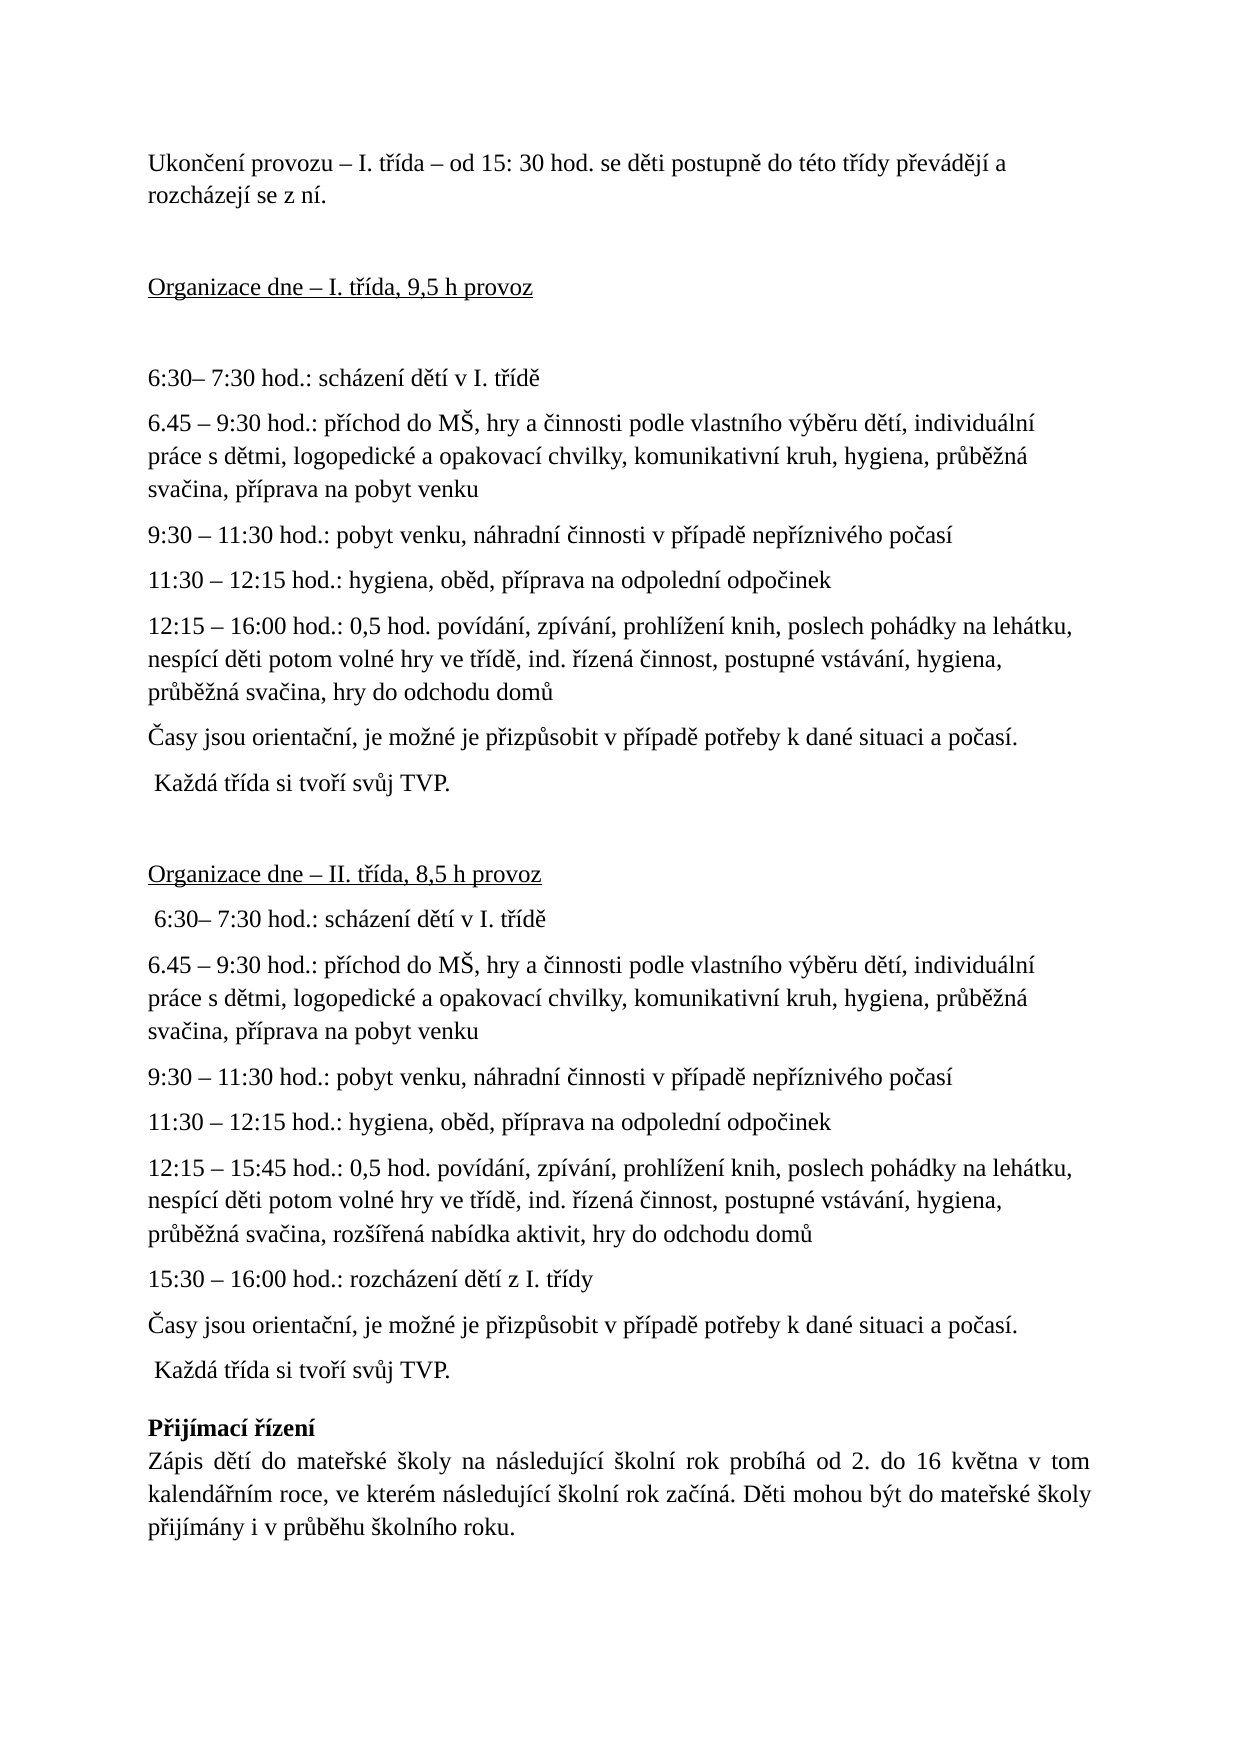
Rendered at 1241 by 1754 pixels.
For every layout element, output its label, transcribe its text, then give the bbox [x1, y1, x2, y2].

text 6.45 – 9:30 hod.: příchod do MŠ, hry a činnosti podle vlastního výběru dětí, individuální práce s dětmi, logopedické a opakovací chvilky, komunikativní kruh, hygiena, průběžná svačina, příprava na pobyt venku [148, 408, 1093, 503]
text Zápis dětí do mateřské školy na následující školní rok probíhá od 2. do 16 května v tom kalendářním roce, ve kterém následující školní rok začíná. Děti mohou být do mateřské školy přijímány i v průběhu školního roku. [148, 1446, 1093, 1541]
text 12:15 – 16:00 hod.: 0,5 hod. povídání, zpívání, prohlížení knih, poslech pohádky na lehátku, nespící děti potom volné hry ve třídě, ind. řízená činnost, postupné vstávání, hygiena, průběžná svačina, hry do odchodu domů [148, 611, 1093, 706]
text 12:15 – 15:45 hod.: 0,5 hod. povídání, zpívání, prohlížení knih, poslech pohádky na lehátku, nespící děti potom volné hry ve třídě, ind. řízená činnost, postupné vstávání, hygiena, průběžná svačina, rozšířená nabídka aktivit, hry do odchodu domů [148, 1153, 1093, 1247]
text Přijímací řízení [148, 1413, 1093, 1441]
text 15:30 – 16:00 hod.: rozcházení dětí z I. třídy [148, 1264, 1093, 1293]
text 9:30 – 11:30 hod.: pobyt venku, náhradní činnosti v případě nepříznivého počasí [148, 520, 1093, 548]
text 11:30 – 12:15 hod.: hygiena, oběd, příprava na odpolední odpočinek [148, 1107, 1093, 1136]
text 11:30 – 12:15 hod.: hygiena, oběd, příprava na odpolední odpočinek [148, 565, 1093, 594]
text Každá třída si tvoří svůj TVP. [148, 768, 1093, 797]
text Každá třída si tvoří svůj TVP. [148, 1355, 1093, 1384]
text 6.45 – 9:30 hod.: příchod do MŠ, hry a činnosti podle vlastního výběru dětí, individuální práce s dětmi, logopedické a opakovací chvilky, komunikativní kruh, hygiena, průběžná svačina, příprava na pobyt venku [148, 950, 1093, 1045]
text Časy jsou orientační, je možné je přizpůsobit v případě potřeby k dané situaci a počasí. [148, 722, 1093, 751]
text Ukončení provozu – I. třída – od 15: 30 hod. se děti postupně do této třídy převádějí a rozcházejí se z ní. [148, 148, 1093, 209]
text 6:30– 7:30 hod.: scházení dětí v I. třídě [148, 904, 1093, 933]
text 6:30– 7:30 hod.: scházení dětí v I. třídě [148, 363, 1093, 391]
text 9:30 – 11:30 hod.: pobyt venku, náhradní činnosti v případě nepříznivého počasí [148, 1062, 1093, 1090]
text Organizace dne – II. třída, 8,5 h provoz [148, 859, 1093, 888]
text Časy jsou orientační, je možné je přizpůsobit v případě potřeby k dané situaci a počasí. [148, 1310, 1093, 1338]
text Organizace dne – I. třída, 9,5 h provoz [148, 272, 1093, 300]
